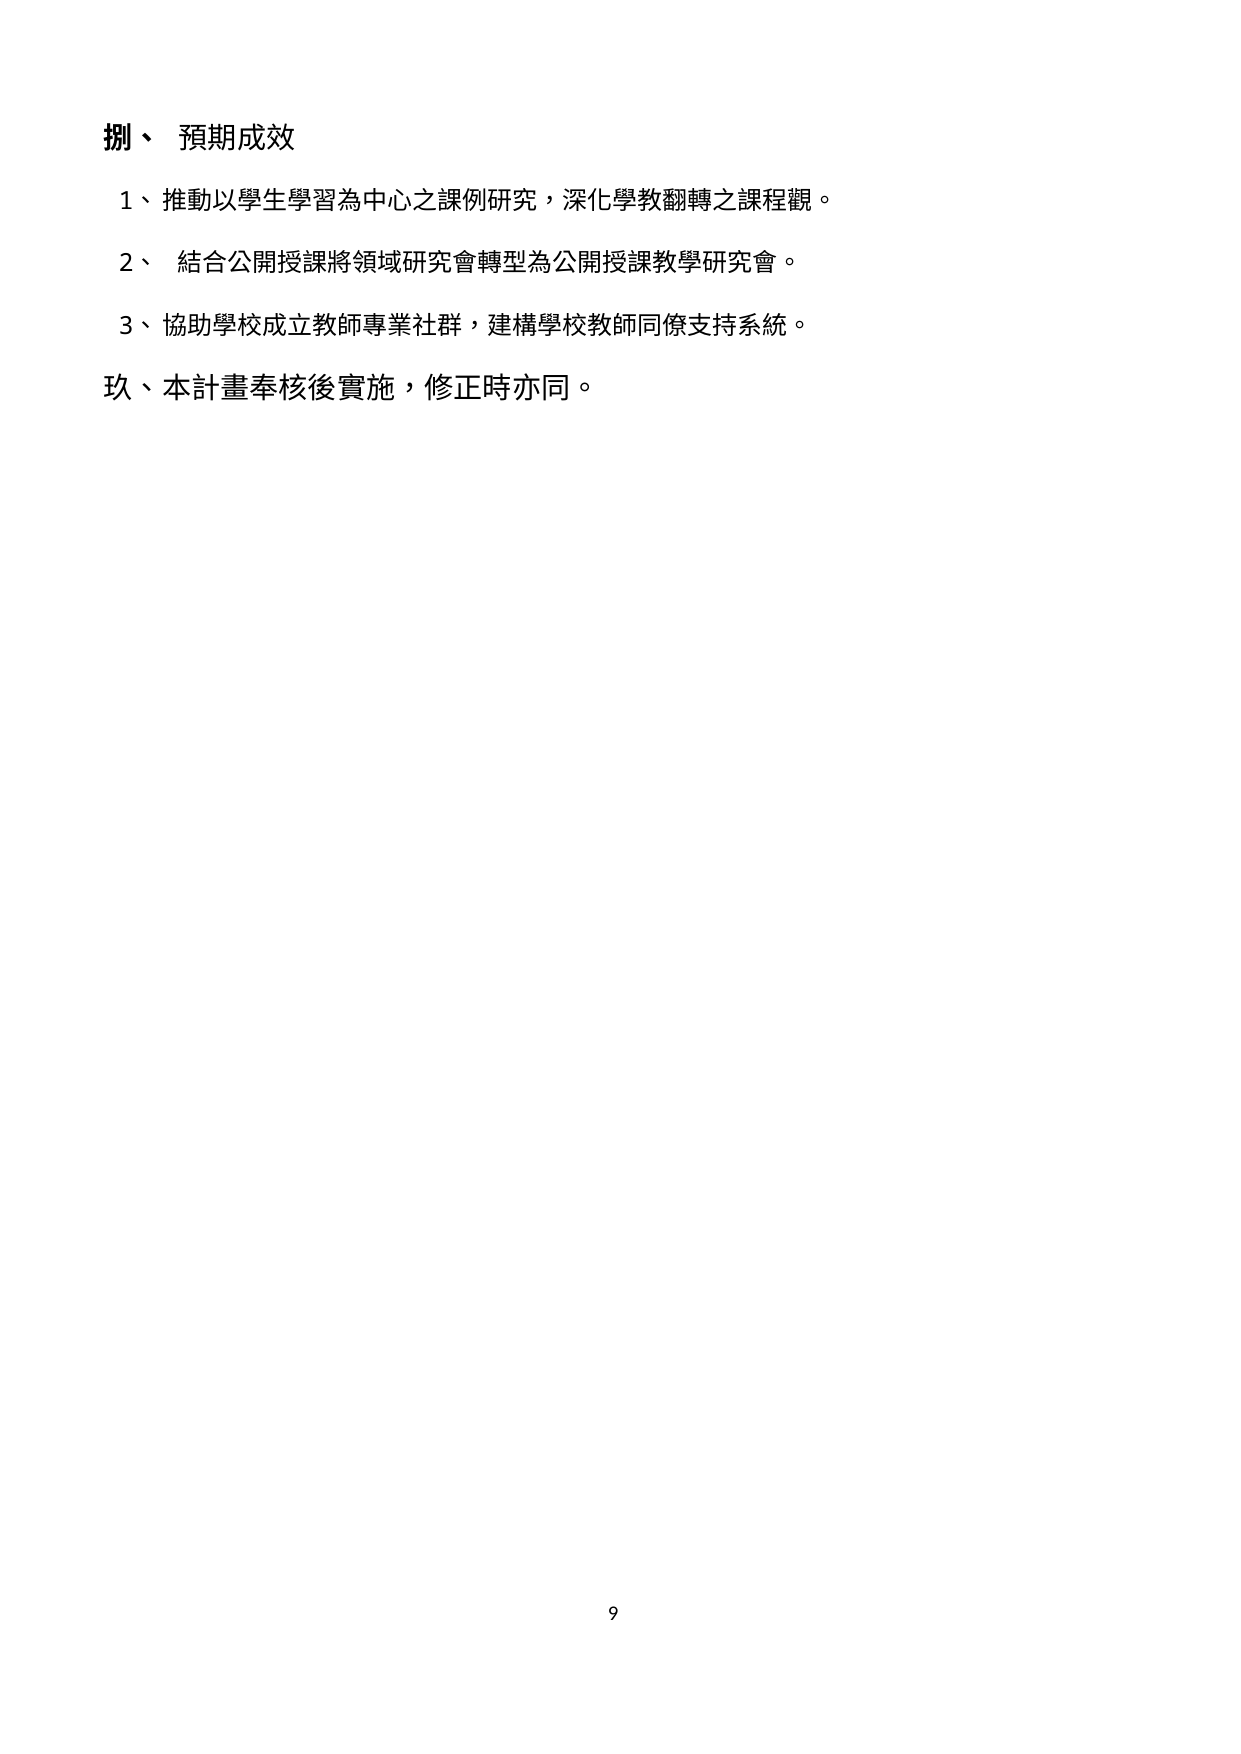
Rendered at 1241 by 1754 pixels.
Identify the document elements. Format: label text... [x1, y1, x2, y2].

list 結合公開授課將領域研究會轉型為公開授課教學研究會。 [118, 219, 1122, 282]
list 協助學校成立教師專業社群，建構學校教師同僚支持系統。 [118, 282, 1122, 344]
text 玖、本計畫奉核後實施，修正時亦同。 [103, 344, 1122, 407]
list 推動以學生學習為中心之課例研究，深化學教翻轉之課程觀。 [118, 157, 1122, 219]
list 預期成效 [103, 94, 1122, 157]
